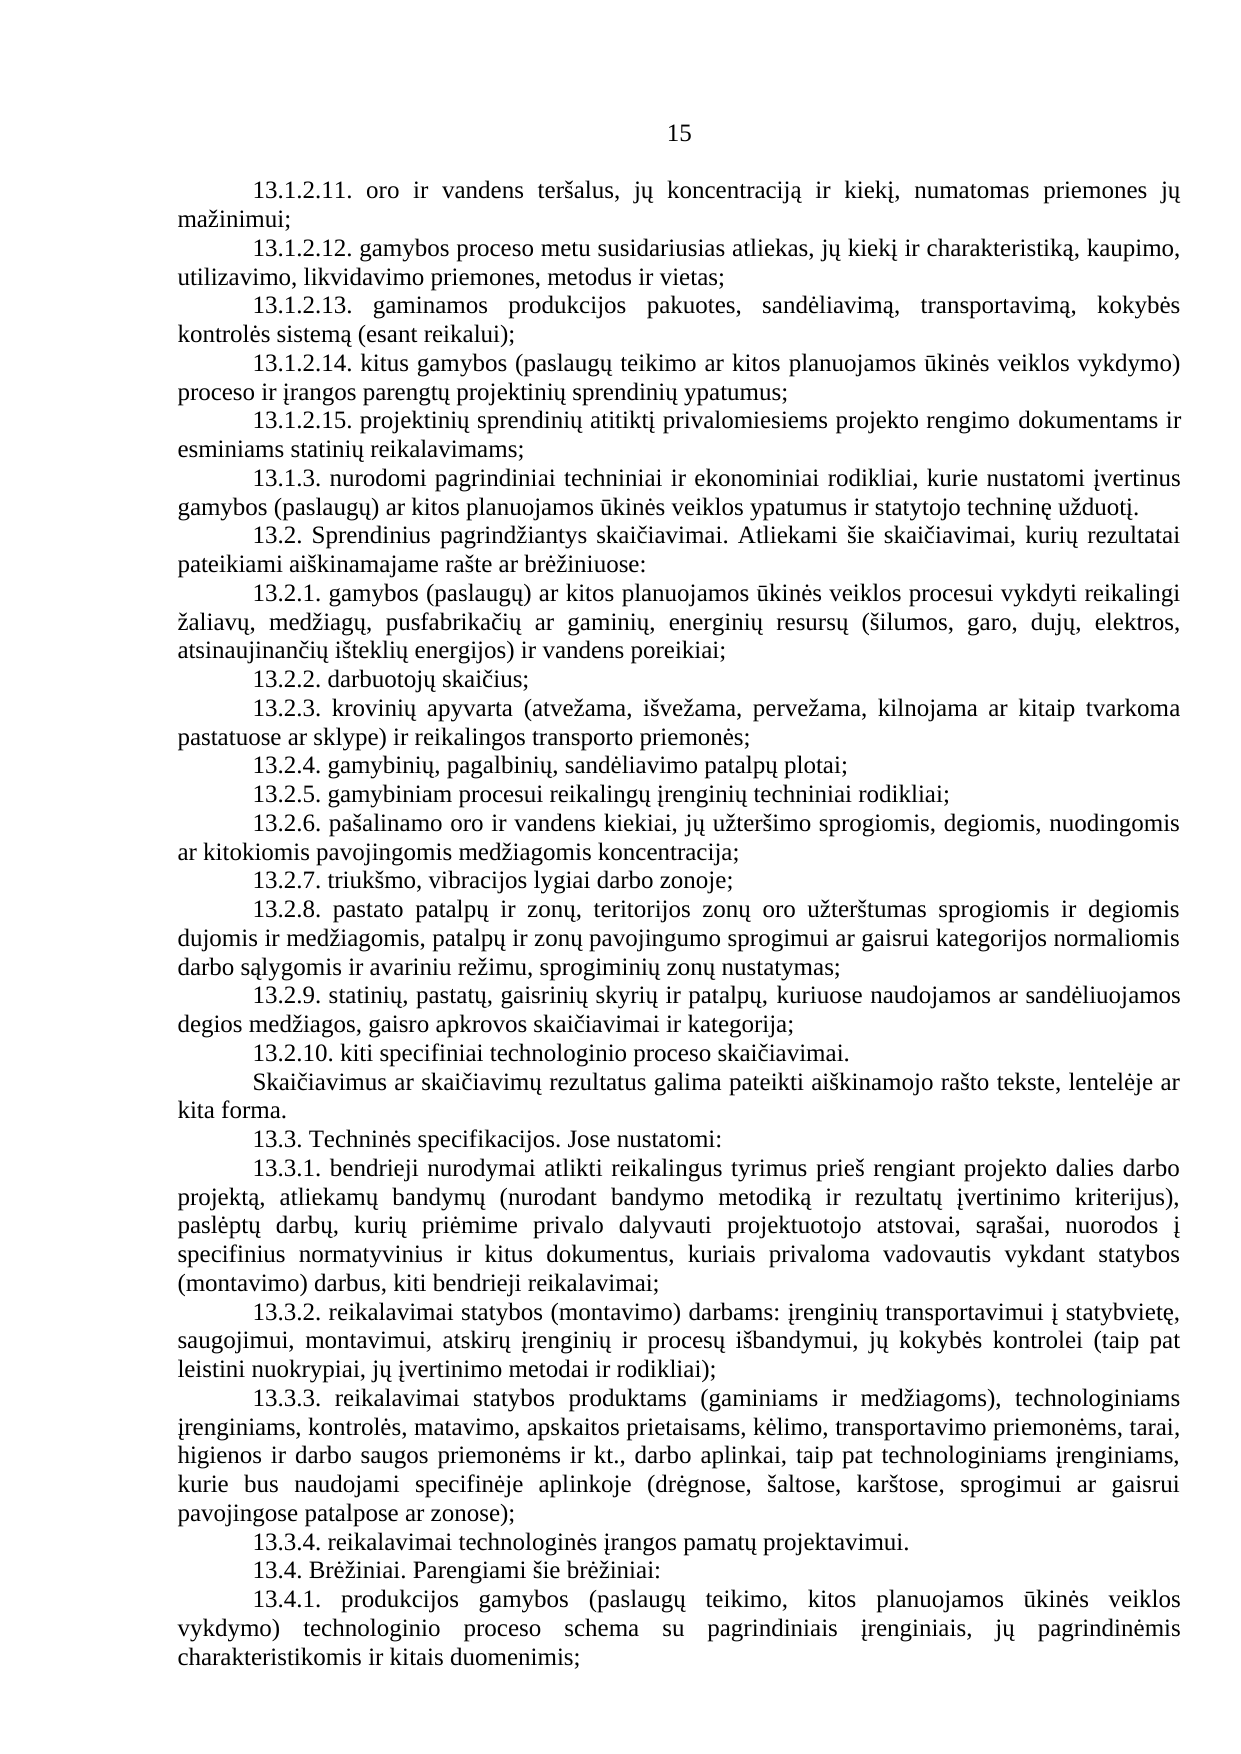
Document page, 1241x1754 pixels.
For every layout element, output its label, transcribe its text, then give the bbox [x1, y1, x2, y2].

text 13.3.2. reikalavimai statybos (montavimo) darbams: įrenginių transportavimui į statybvietę, saugojimui, montavimui, atskirų įrenginių ir procesų išbandymui, jų kokybės kontrolei (taip pat leistini nuokrypiai, jų įvertinimo metodai ir rodikliai); [177, 1297, 1181, 1383]
text 13.2.5. gamybiniam procesui reikalingų įrenginių techniniai rodikliai; [177, 779, 1181, 808]
text 13.2.3. krovinių apyvarta (atvežama, išvežama, pervežama, kilnojama ar kitaip tvarkoma pastatuose ar sklype) ir reikalingos transporto priemonės; [177, 693, 1181, 751]
text 13.2.2. darbuotojų skaičius; [177, 664, 1181, 693]
text 13.2.10. kiti specifiniai technologinio proceso skaičiavimai. [177, 1038, 1181, 1067]
text 13.3.1. bendrieji nurodymai atlikti reikalingus tyrimus prieš rengiant projekto dalies darbo projektą, atliekamų bandymų (nurodant bandymo metodiką ir rezultatų įvertinimo kriterijus), paslėptų darbų, kurių priėmime privalo dalyvauti projektuotojo atstovai, sąrašai, nuorodos į specifinius normatyvinius ir kitus dokumentus, kuriais privaloma vadovautis vykdant statybos (montavimo) darbus, kiti bendrieji reikalavimai; [177, 1153, 1181, 1297]
text 13.2.1. gamybos (paslaugų) ar kitos planuojamos ūkinės veiklos procesui vykdyti reikalingi žaliavų, medžiagų, pusfabrikačių ar gaminių, energinių resursų (šilumos, garo, dujų, elektros, atsinaujinančių išteklių energijos) ir vandens poreikiai; [177, 578, 1181, 664]
text 13.2. Sprendinius pagrindžiantys skaičiavimai. Atliekami šie skaičiavimai, kurių rezultatai pateikiami aiškinamajame rašte ar brėžiniuose: [177, 521, 1181, 578]
text 13.1.2.13. gaminamos produkcijos pakuotes, sandėliavimą, transportavimą, kokybės kontrolės sistemą (esant reikalui); [177, 291, 1181, 348]
text Skaičiavimus ar skaičiavimų rezultatus galima pateikti aiškinamojo rašto tekste, lentelėje ar kita forma. [177, 1067, 1181, 1124]
text 13.2.7. triukšmo, vibracijos lygiai darbo zonoje; [177, 866, 1181, 894]
text 13.1.2.14. kitus gamybos (paslaugų teikimo ar kitos planuojamos ūkinės veiklos vykdymo) proceso ir įrangos parengtų projektinių sprendinių ypatumus; [177, 348, 1181, 406]
text 13.1.2.12. gamybos proceso metu susidariusias atliekas, jų kiekį ir charakteristiką, kaupimo, utilizavimo, likvidavimo priemones, metodus ir vietas; [177, 233, 1181, 291]
text 13.4. Brėžiniai. Parengiami šie brėžiniai: [177, 1556, 1181, 1584]
text 13.2.9. statinių, pastatų, gaisrinių skyrių ir patalpų, kuriuose naudojamos ar sandėliuojamos degios medžiagos, gaisro apkrovos skaičiavimai ir kategorija; [177, 981, 1181, 1038]
text 13.4.1. produkcijos gamybos (paslaugų teikimo, kitos planuojamos ūkinės veiklos vykdymo) technologinio proceso schema su pagrindiniais įrenginiais, jų pagrindinėmis charakteristikomis ir kitais duomenimis; [177, 1584, 1181, 1671]
text 13.3.3. reikalavimai statybos produktams (gaminiams ir medžiagoms), technologiniams įrenginiams, kontrolės, matavimo, apskaitos prietaisams, kėlimo, transportavimo priemonėms, tarai, higienos ir darbo saugos priemonėms ir kt., darbo aplinkai, taip pat technologiniams įrenginiams, kurie bus naudojami specifinėje aplinkoje (drėgnose, šaltose, karštose, sprogimui ar gaisrui pavojingose patalpose ar zonose); [177, 1383, 1181, 1527]
text 13.3.4. reikalavimai technologinės įrangos pamatų projektavimui. [177, 1527, 1181, 1556]
text 13.1.2.11. oro ir vandens teršalus, jų koncentraciją ir kiekį, numatomas priemones jų mažinimui; [177, 176, 1181, 233]
text 13.2.6. pašalinamo oro ir vandens kiekiai, jų užteršimo sprogiomis, degiomis, nuodingomis ar kitokiomis pavojingomis medžiagomis koncentracija; [177, 808, 1181, 866]
text 13.3. Techninės specifikacijos. Jose nustatomi: [177, 1124, 1181, 1153]
text 13.2.8. pastato patalpų ir zonų, teritorijos zonų oro užterštumas sprogiomis ir degiomis dujomis ir medžiagomis, patalpų ir zonų pavojingumo sprogimui ar gaisrui kategorijos normaliomis darbo sąlygomis ir avariniu režimu, sprogiminių zonų nustatymas; [177, 894, 1181, 981]
text 13.1.3. nurodomi pagrindiniai techniniai ir ekonominiai rodikliai, kurie nustatomi įvertinus gamybos (paslaugų) ar kitos planuojamos ūkinės veiklos ypatumus ir statytojo techninę užduotį. [177, 463, 1181, 521]
text 13.2.4. gamybinių, pagalbinių, sandėliavimo patalpų plotai; [177, 751, 1181, 779]
text 13.1.2.15. projektinių sprendinių atitiktį privalomiesiems projekto rengimo dokumentams ir esminiams statinių reikalavimams; [177, 406, 1181, 463]
